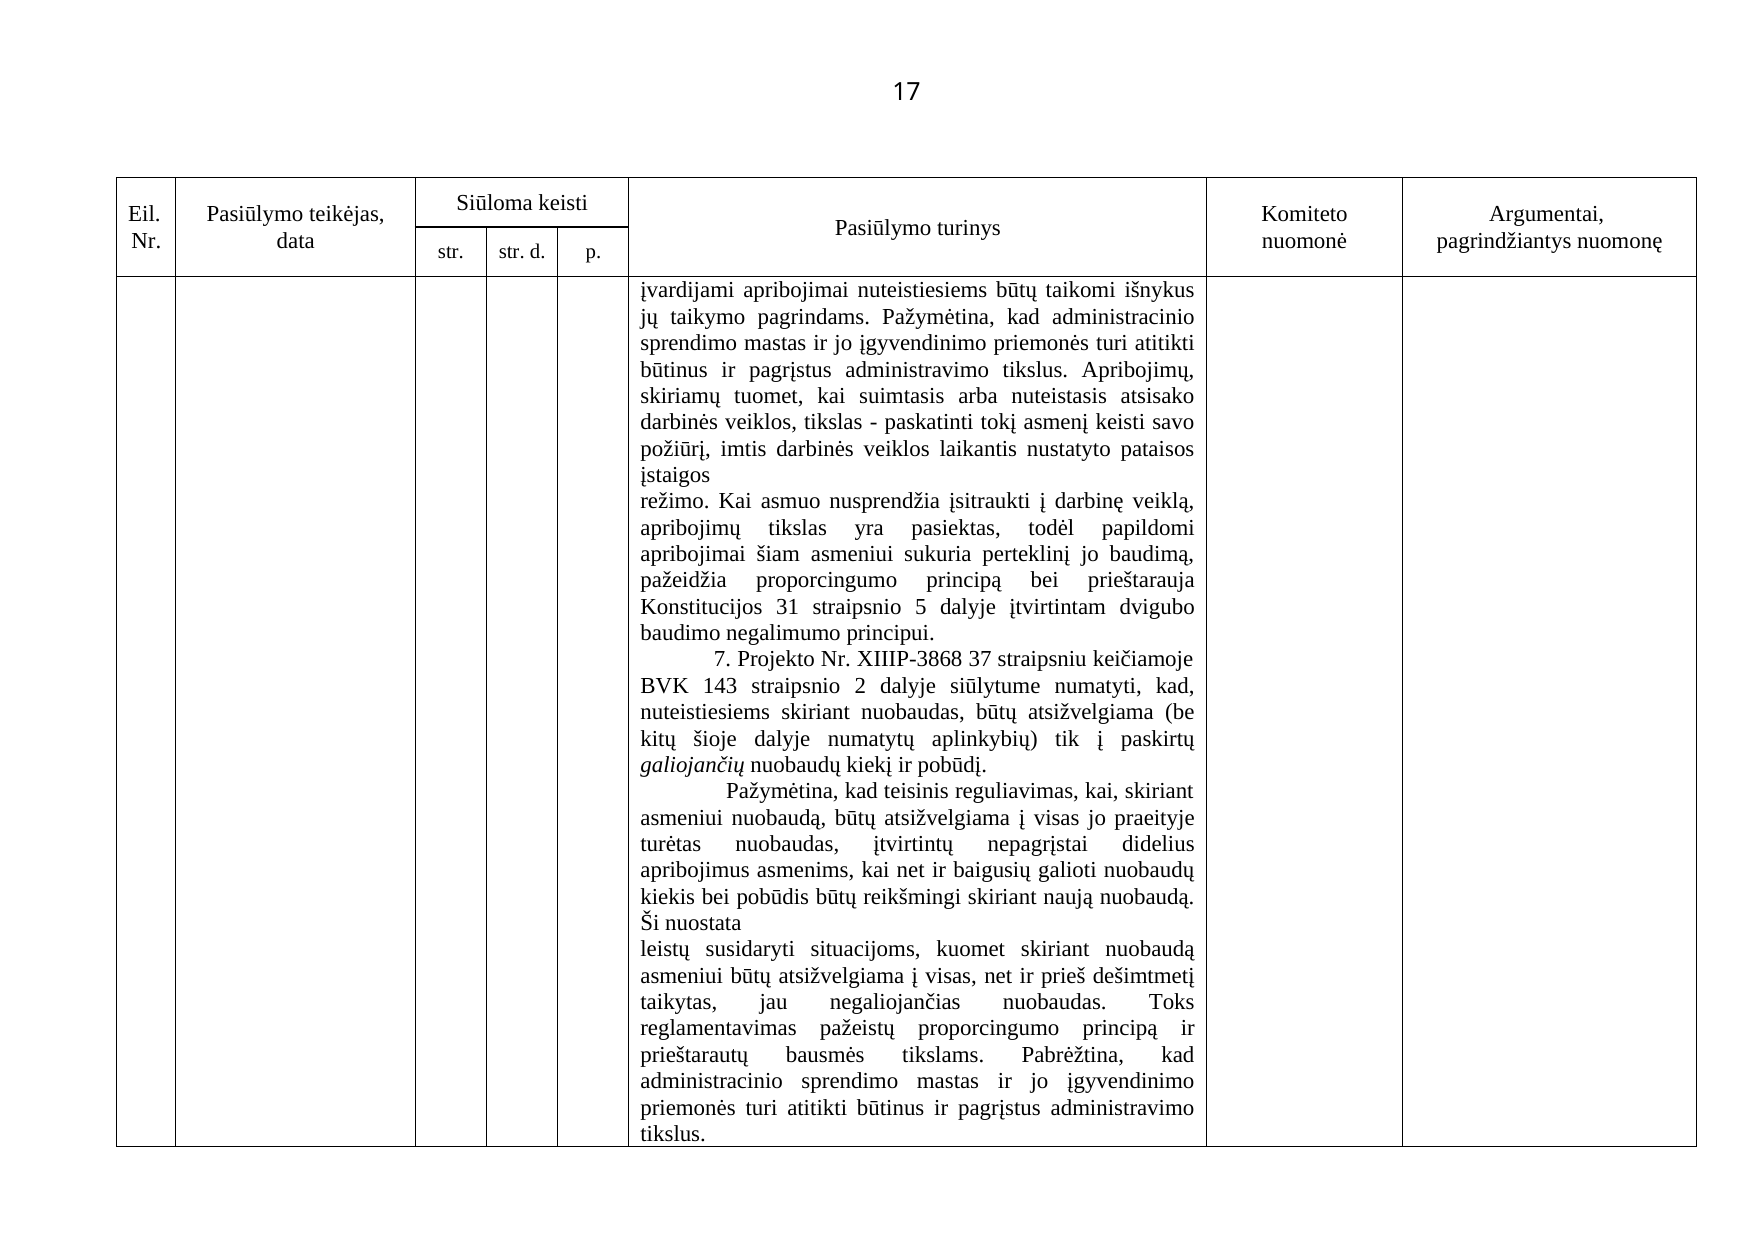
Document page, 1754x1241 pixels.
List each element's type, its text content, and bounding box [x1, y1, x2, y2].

table_header Siūloma keisti [416, 178, 628, 226]
table_cell [416, 277, 486, 1146]
table_cell [487, 277, 557, 1146]
table_cell [558, 277, 628, 1146]
table_cell [117, 277, 175, 1146]
table_cell [1207, 277, 1402, 1146]
table_cell str. d. [487, 228, 557, 276]
table_cell [176, 277, 415, 1146]
table_cell [1403, 277, 1696, 1146]
table_header Pasiūlymo turinys [629, 178, 1206, 276]
table_header Komiteto nuomonė [1207, 178, 1402, 276]
table_cell str. [416, 228, 486, 276]
table_header Pasiūlymo teikėjas, data [176, 178, 415, 276]
table_header Eil. Nr. [117, 178, 175, 276]
table_header Argumentai, pagrindžiantys nuomonę [1403, 178, 1696, 276]
table_cell p. [558, 228, 628, 276]
table_cell įvardijami apribojimai nuteistiesiems būtų taikomi išnykus jų taikymo pagrindams. Pažymėtina, kad administracinio sprendimo mastas ir jo įgyvendinimo priemonės turi atitikti būtinus ir pagrįstus administravimo tikslus. Apribojimų, skiriamų tuomet, kai suimtasis arba nuteistasis atsisako darbinės veiklos, tikslas - paskatinti tokį asmenį keisti savo požiūrį, imtis darbinės veiklos laikantis nustatyto pataisos įstaigos režimo. Kai asmuo nusprendžia įsitraukti į darbinę veiklą, apribojimų tikslas yra pasiektas, todėl papildomi apribojimai šiam asmeniui sukuria perteklinį jo baudimą, pažeidžia proporcingumo principą bei prieštarauja Konstitucijos 31 straipsnio 5 dalyje įtvirtintam dvigubo baudimo negalimumo principui. 7. Projekto Nr. XIIIP-3868 37 straipsniu keičiamoje BVK 143 straipsnio 2 dalyje siūlytume numatyti, kad, nuteistiesiems skiriant nuobaudas, būtų atsižvelgiama (be kitų šioje dalyje numatytų aplinkybių) tik į paskirtų galiojančių nuobaudų kiekį ir pobūdį. Pažymėtina, kad teisinis reguliavimas, kai, skiriant asmeniui nuobaudą, būtų atsižvelgiama į visas jo praeityje turėtas nuobaudas, įtvirtintų nepagrįstai didelius apribojimus asmenims, kai net ir baigusių galioti nuobaudų kiekis bei pobūdis būtų reikšmingi skiriant naują nuobaudą. Ši nuostata leistų susidaryti situacijoms, kuomet skiriant nuobaudą asmeniui būtų atsižvelgiama į visas, net ir prieš dešimtmetį taikytas, jau negaliojančias nuobaudas. Toks reglamentavimas pažeistų proporcingumo principą ir prieštarautų bausmės tikslams. Pabrėžtina, kad administracinio sprendimo mastas ir jo įgyvendinimo priemonės turi atitikti būtinus ir pagrįstus administravimo tikslus. [629, 277, 1206, 1146]
